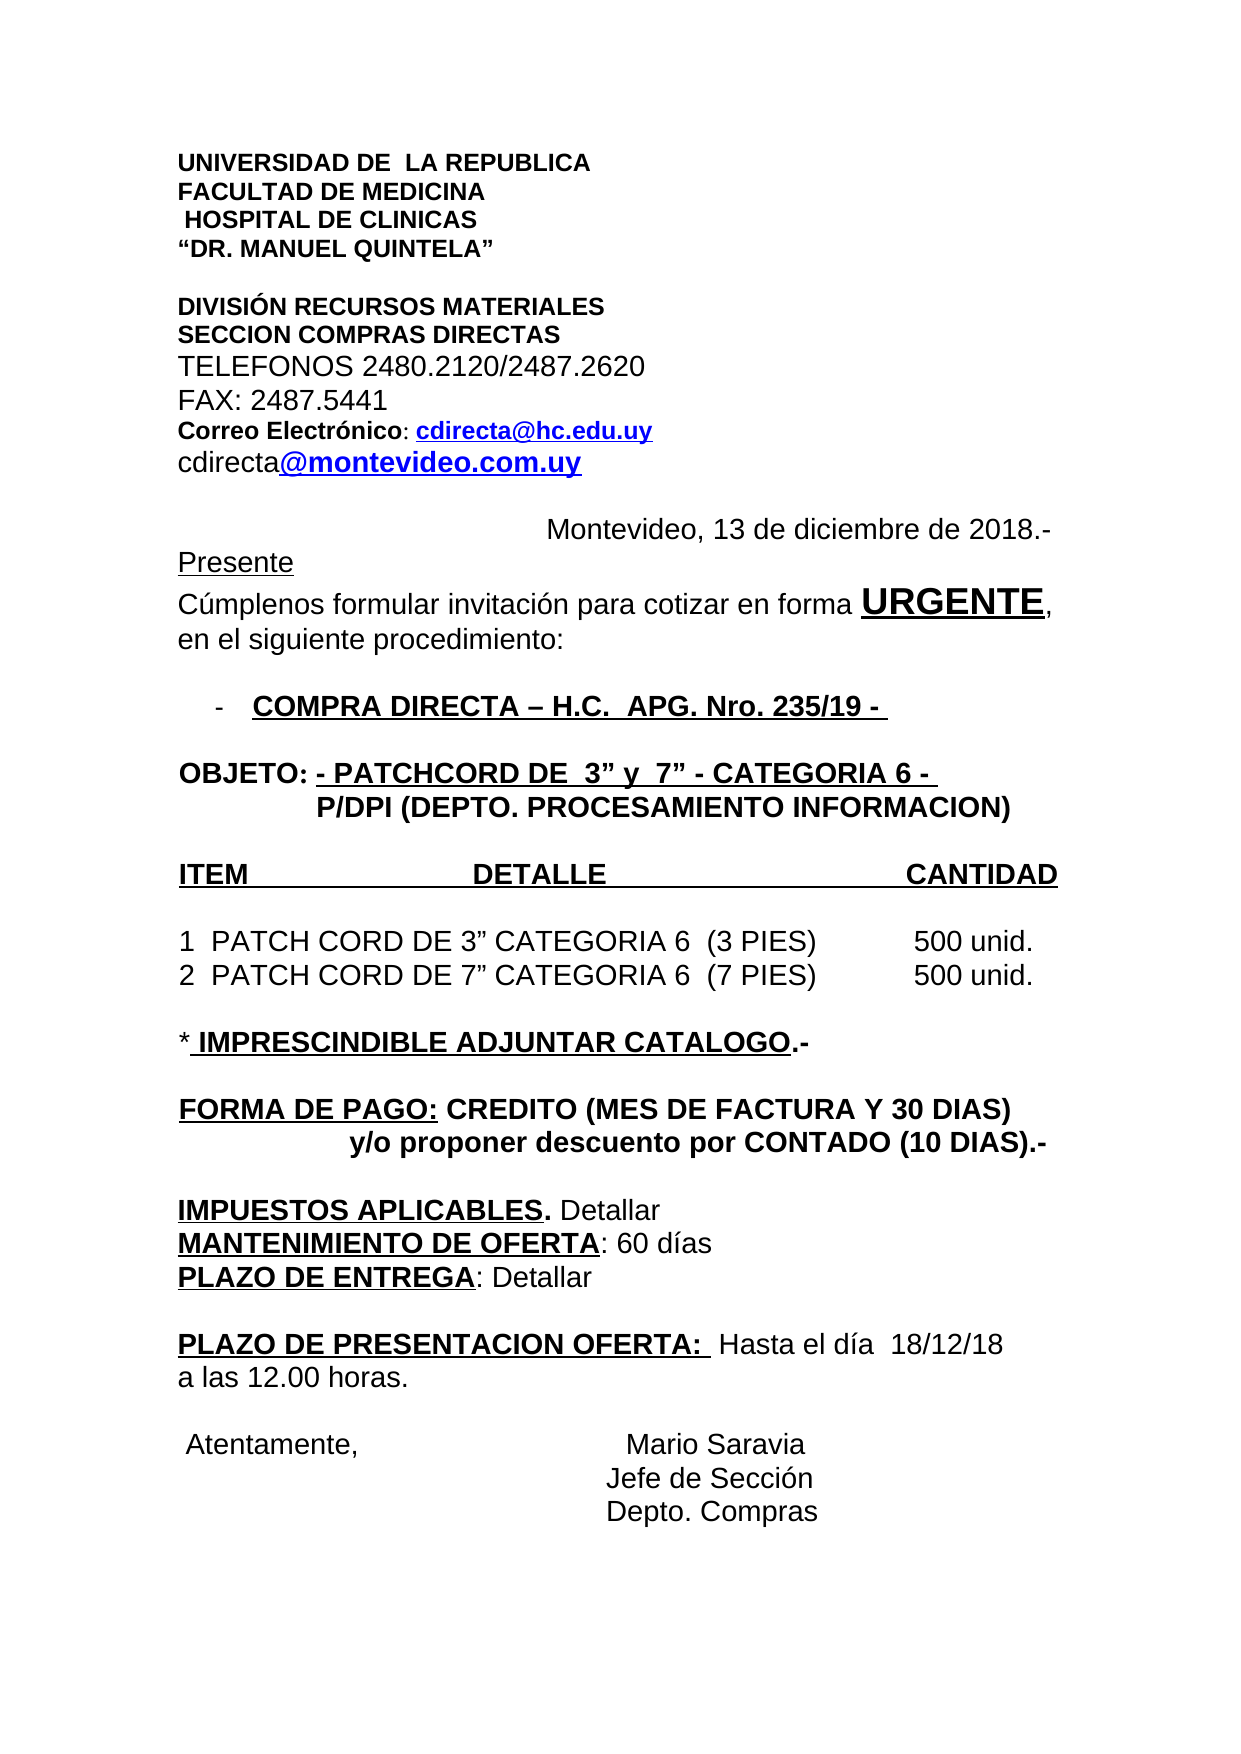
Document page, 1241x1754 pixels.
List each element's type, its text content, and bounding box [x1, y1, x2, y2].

text cdirecta@montevideo.com.uy [177, 445, 1063, 478]
text MANTENIMIENTO DE OFERTA: 60 días [177, 1226, 1063, 1259]
text Presente [177, 546, 1063, 579]
text FORMA DE PAGO: CREDITO (MES DE FACTURA Y 30 DIAS) [177, 1092, 1063, 1125]
list COMPRA DIRECTA – H.C. APG. Nro. 235/19 - [215, 689, 1063, 723]
subtitle DIVISIÓN RECURSOS MATERIALES [177, 291, 1063, 320]
text y/o proponer descuento por CONTADO (10 DIAS).- [177, 1125, 1063, 1159]
text P/DPI (DEPTO. PROCESAMIENTO INFORMACION) [177, 790, 1063, 823]
subtitle UNIVERSIDAD DE LA REPUBLICA [177, 148, 1063, 176]
text 1 PATCH CORD DE 3” CATEGORIA 6 (3 PIES) 500 unid. [177, 924, 1063, 958]
text ITEM DETALLE CANTIDAD [177, 857, 1063, 891]
text IMPUESTOS APLICABLES. Detallar [177, 1192, 1063, 1226]
text OBJETO: - PATCHCORD DE 3” y 7” - CATEGORIA 6 - [177, 756, 1063, 790]
text Atentamente, Mario Saravia [177, 1427, 1063, 1461]
subtitle TELEFONOS 2480.2120/2487.2620 [177, 349, 1063, 382]
text Cúmplenos formular invitación para cotizar en forma URGENTE, en el siguiente procedimiento: [177, 579, 1063, 656]
text a las 12.00 horas. [177, 1360, 1063, 1394]
subtitle “DR. MANUEL QUINTELA” [177, 234, 1063, 263]
text PLAZO DE PRESENTACION OFERTA: Hasta el día 18/12/18 [177, 1327, 1063, 1360]
text PLAZO DE ENTREGA: Detallar [177, 1259, 1063, 1293]
text Correo Electrónico: cdirecta@hc.edu.uy [177, 416, 1063, 445]
subtitle HOSPITAL DE CLINICAS [177, 205, 1063, 234]
text Depto. Compras [177, 1494, 1063, 1528]
subtitle SECCION COMPRAS DIRECTAS [177, 320, 1063, 349]
text * IMPRESCINDIBLE ADJUNTAR CATALOGO.- [177, 1025, 1063, 1058]
text 2 PATCH CORD DE 7” CATEGORIA 6 (7 PIES) 500 unid. [177, 958, 1063, 991]
subtitle FACULTAD DE MEDICINA [177, 176, 1063, 205]
text Montevideo, 13 de diciembre de 2018.- [177, 512, 1063, 546]
text Jefe de Sección [177, 1461, 1063, 1494]
subtitle FAX: 2487.5441 [177, 382, 1063, 416]
